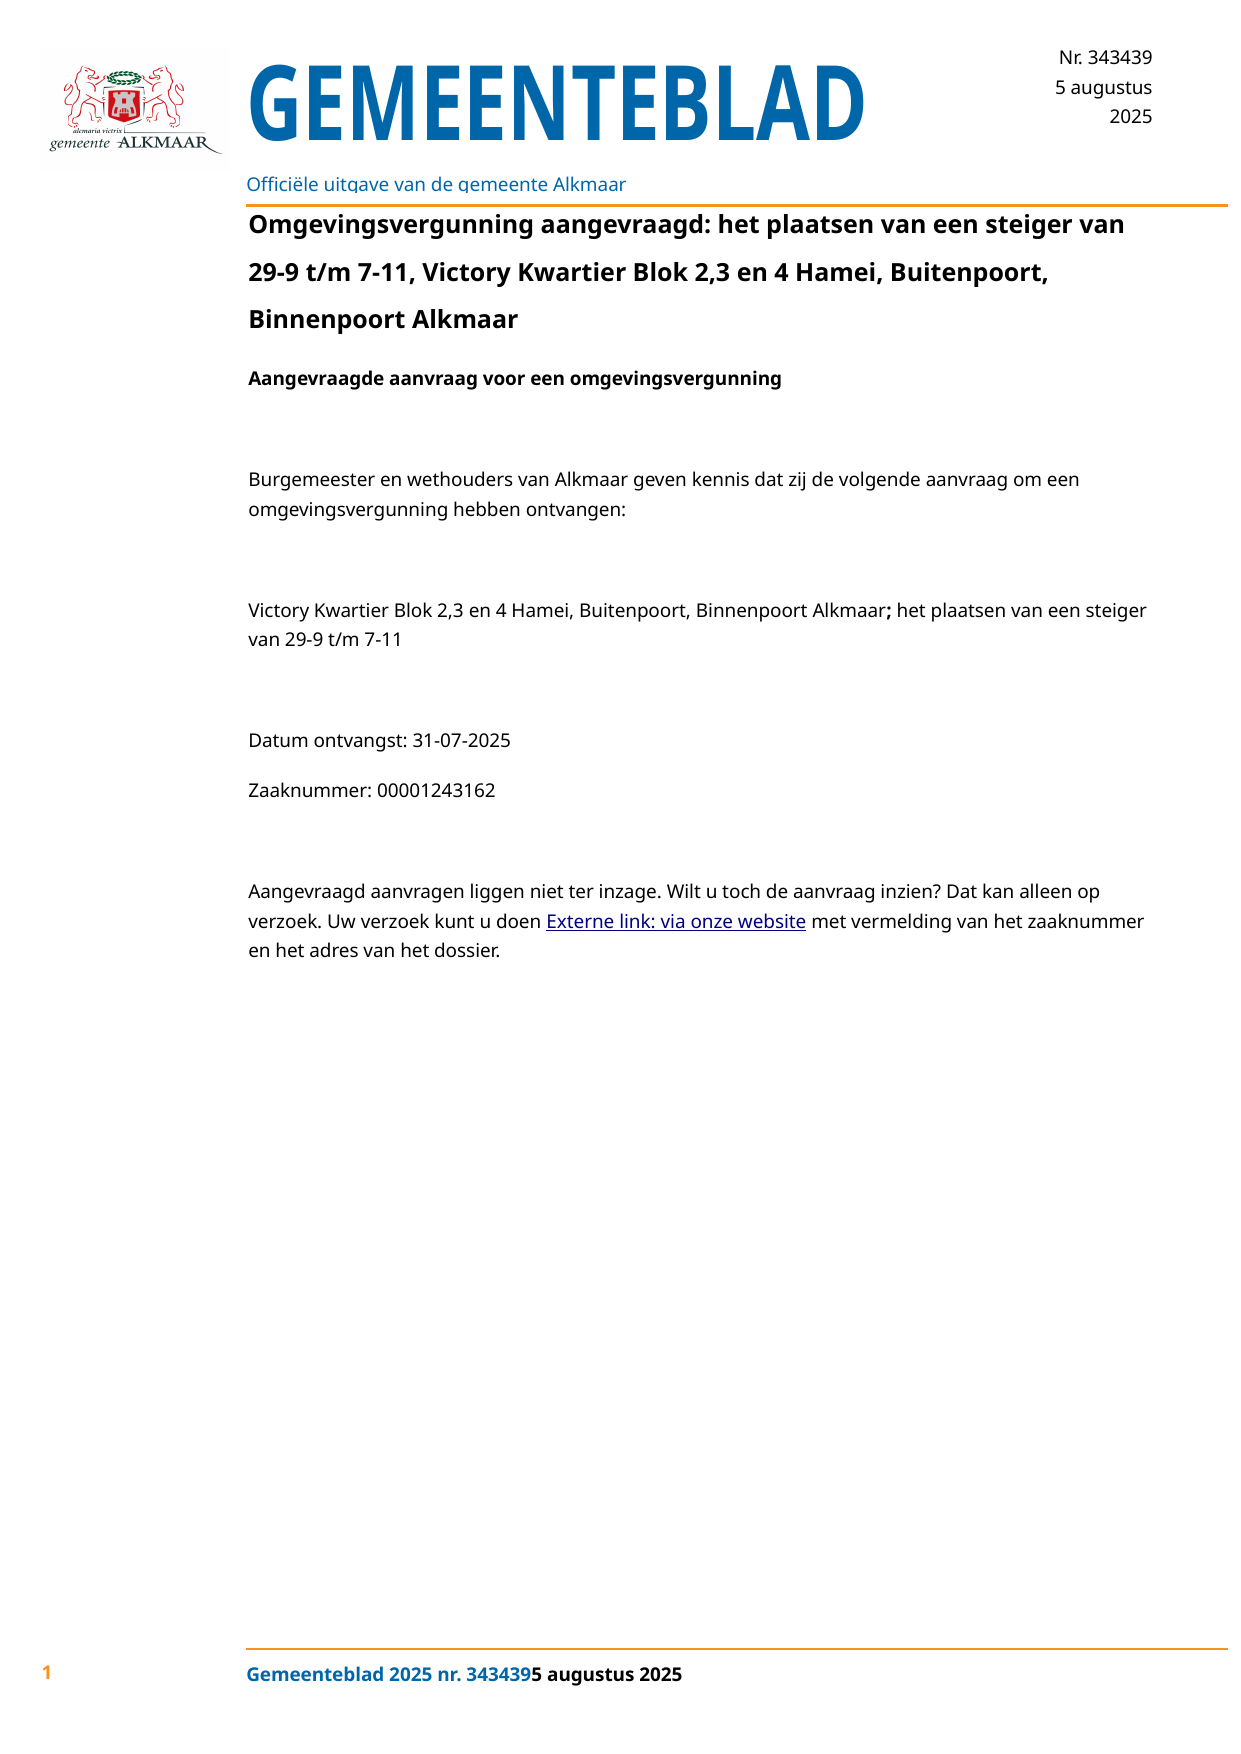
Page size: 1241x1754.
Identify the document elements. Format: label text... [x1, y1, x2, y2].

text Victory Kwartier Blok 2,3 en 4 Hamei, Buitenpoort, Binnenpoort Alkmaar; het plaatsen van een steiger van 29-9 t/m 7-11 [248, 597, 1152, 652]
text Aangevraagde aanvraag voor een omgevingsvergunning [248, 366, 1152, 391]
text Datum ontvangst: 31-07-2025 [248, 727, 1152, 753]
text Omgevingsvergunning aangevraagd: het plaatsen van een steiger van 29-9 t/m 7-11, Victory Kwartier Blok 2,3 en 4 Hamei, Buitenpoort, Binnenpoort Alkmaar [248, 207, 1152, 336]
text Burgemeester en wethouders van Alkmaar geven kennis dat zij de volgende aanvraag om een omgevingsvergunning hebben ontvangen: [248, 466, 1152, 522]
text Zaaknummer: 00001243162 [248, 778, 1152, 803]
text Aangevraagd aanvragen liggen niet ter inzage. Wilt u toch de aanvraag inzien? Dat kan alleen op verzoek. Uw verzoek kunt u doen Externe link: via onze website met vermelding van het zaaknummer en het adres van het dossier. [248, 878, 1152, 963]
picture [41, 47, 231, 172]
